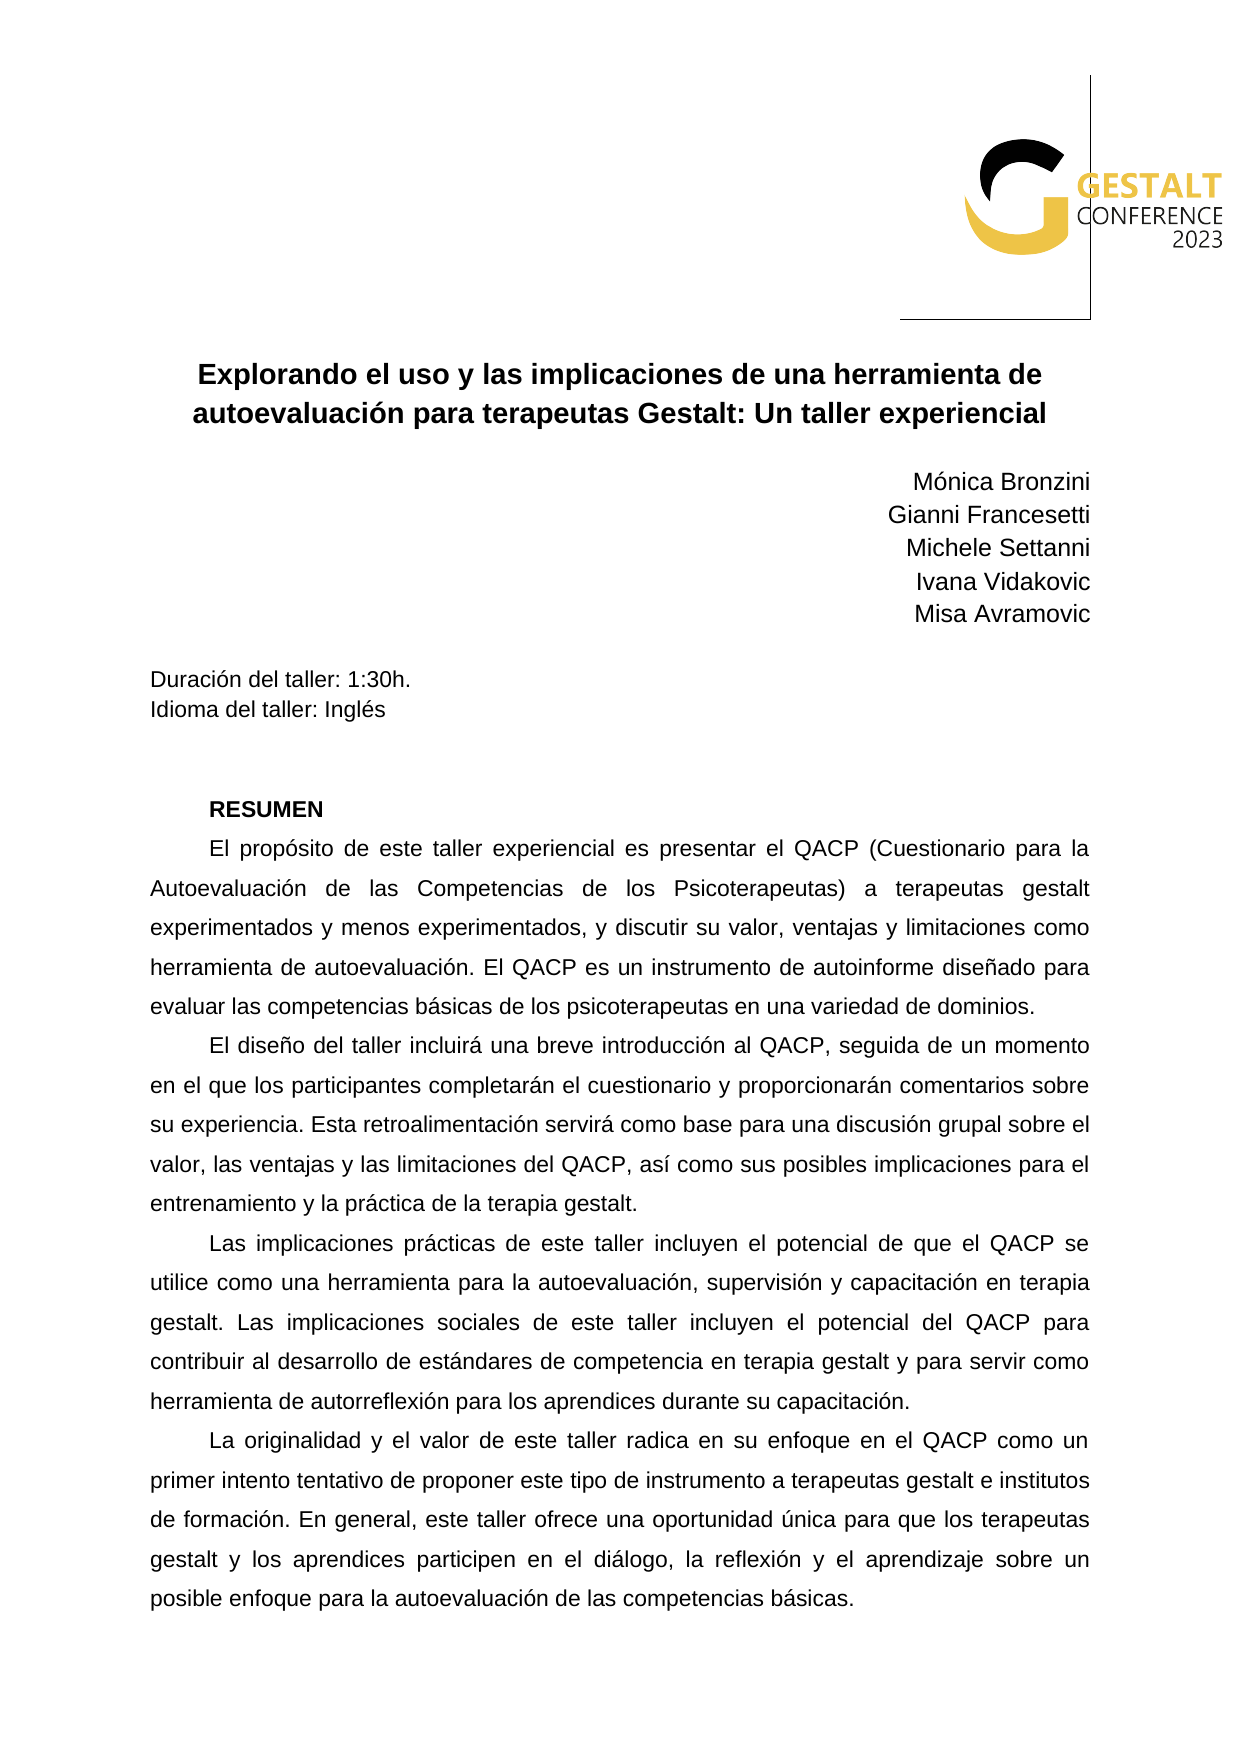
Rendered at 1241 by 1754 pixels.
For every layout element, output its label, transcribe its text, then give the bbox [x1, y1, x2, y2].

text RESUMEN [150, 796, 1091, 822]
text Las implicaciones prácticas de este taller incluyen el potencial de que el QACP se utilice como una herramienta para la autoevaluación, supervisión y capacitación en terapia gestalt. Las implicaciones sociales de este taller incluyen el potencial del QACP para contribuir al desarrollo de estándares de competencia en terapia gestalt y para servir como herramienta de autorreflexión para los aprendices durante su capacitación. [150, 1230, 1091, 1414]
text Duración del taller: 1:30h. [150, 666, 1091, 692]
text Explorando el uso y las implicaciones de una herramienta de autoevaluación para terapeutas Gestalt: Un taller experiencial [150, 357, 1091, 429]
text El propósito de este taller experiencial es presentar el QACP (Cuestionario para la Autoevaluación de las Competencias de los Psicoterapeutas) a terapeutas gestalt experimentados y menos experimentados, y discutir su valor, ventajas y limitaciones como herramienta de autoevaluación. El QACP es un instrumento de autoinforme diseñado para evaluar las competencias básicas de los psicoterapeutas en una variedad de dominios. [150, 835, 1091, 1019]
text Ivana Vidakovic [150, 566, 1091, 595]
text Idioma del taller: Inglés [150, 696, 1091, 722]
text El diseño del taller incluirá una breve introducción al QACP, seguida de un momento en el que los participantes completarán el cuestionario y proporcionarán comentarios sobre su experiencia. Esta retroalimentación servirá como base para una discusión grupal sobre el valor, las ventajas y las limitaciones del QACP, así como sus posibles implicaciones para el entrenamiento y la práctica de la terapia gestalt. [150, 1032, 1091, 1217]
text Gianni Francesetti [150, 500, 1091, 529]
text Misa Avramovic [150, 599, 1091, 628]
text Michele Settanni [150, 533, 1091, 562]
text Mónica Bronzini [150, 467, 1091, 496]
text La originalidad y el valor de este taller radica en su enfoque en el QACP como un primer intento tentativo de proponer este tipo de instrumento a terapeutas gestalt e institutos de formación. En general, este taller ofrece una oportunidad única para que los terapeutas gestalt y los aprendices participen en el diálogo, la reflexión y el aprendizaje sobre un posible enfoque para la autoevaluación de las competencias básicas. [150, 1427, 1091, 1612]
